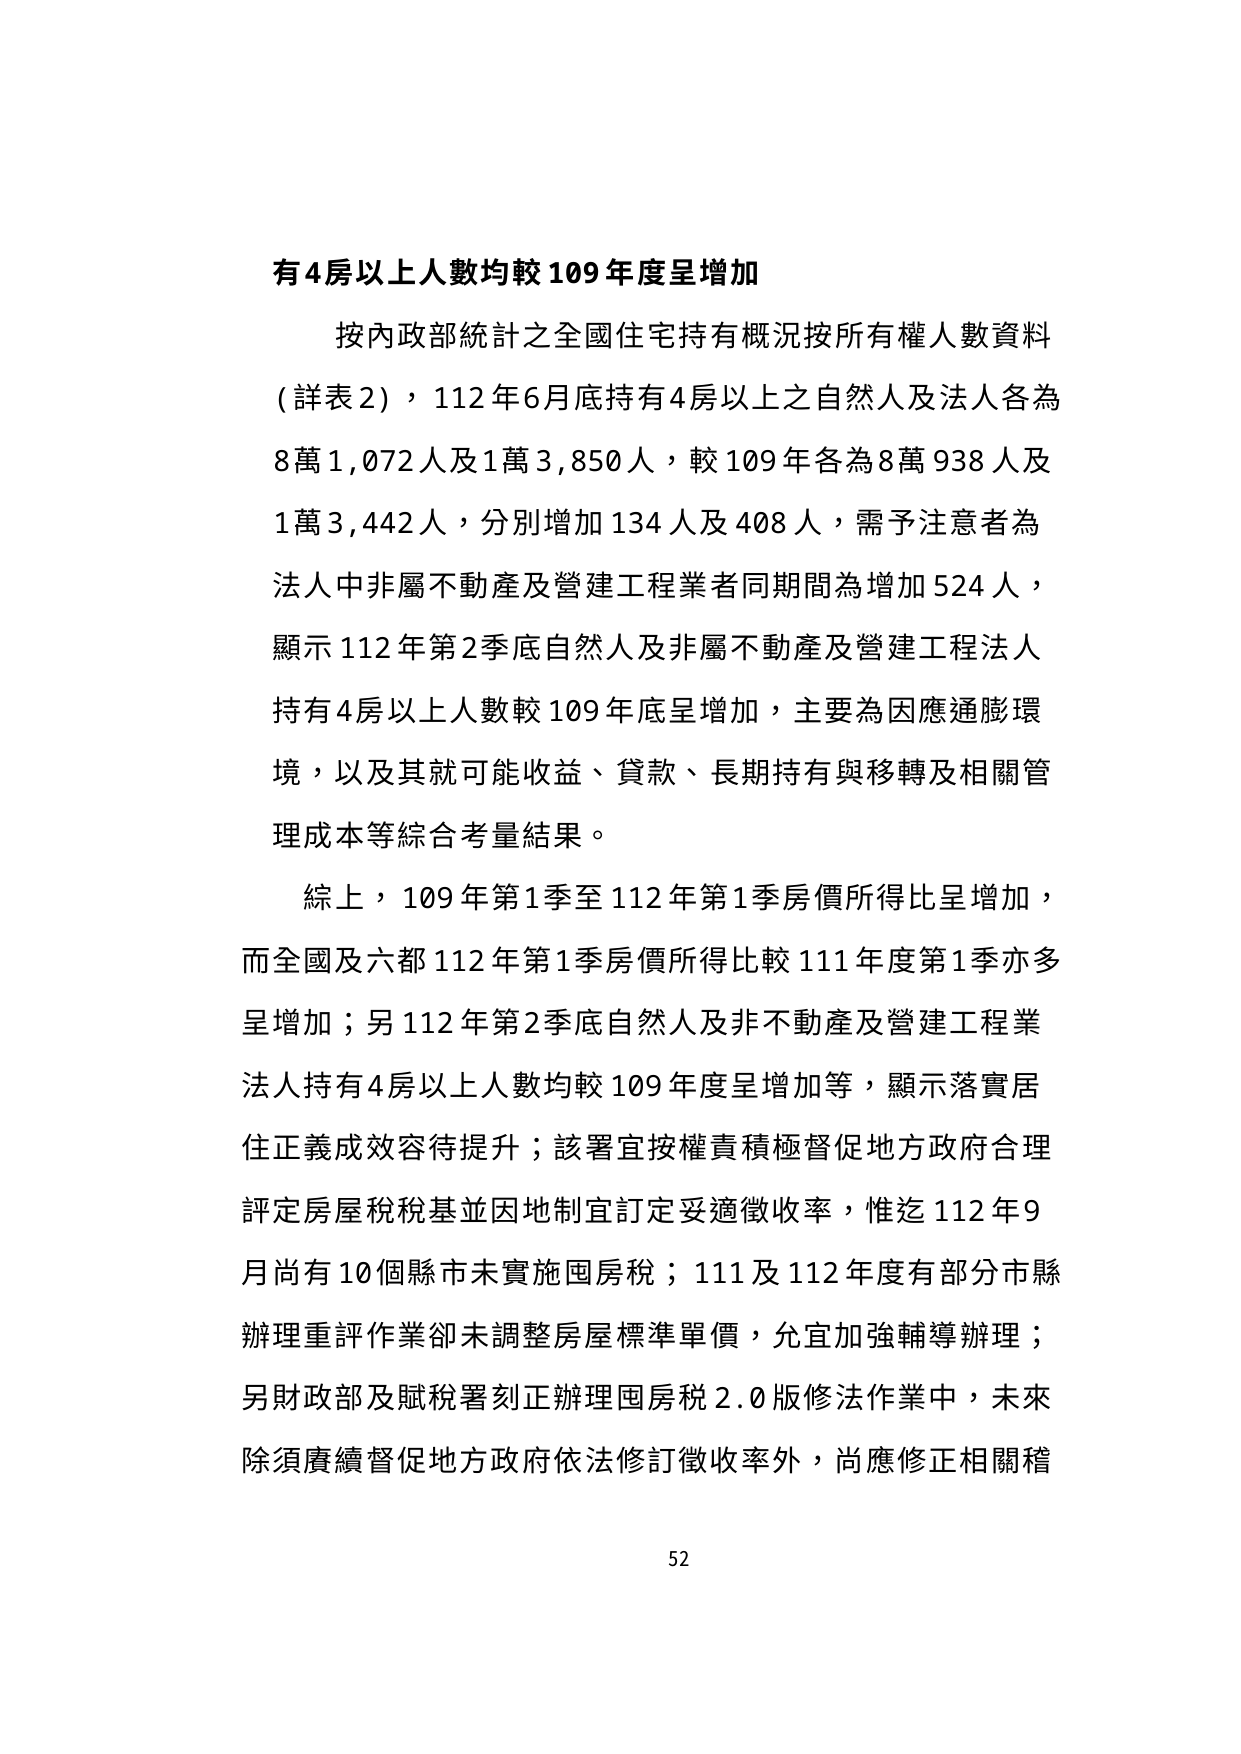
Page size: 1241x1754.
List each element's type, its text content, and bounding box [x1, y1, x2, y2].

text 按內政部統計之全國住宅持有概況按所有權人數資料(詳表2)，112年6月底持有4房以上之自然人及法人各為8萬1,072人及1萬3,850人，較109年各為8萬938人及1萬3,442人，分別增加134人及408人，需予注意者為法人中非屬不動產及營建工程業者同期間為增加524人，顯示112年第2季底自然人及非屬不動產及營建工程法人持有4房以上人數較109年底呈增加，主要為因應通膨環境，以及其就可能收益、貸款、長期持有與移轉及相關管理成本等綜合考量結果。 [266, 292, 1063, 854]
text 綜上，109年第1季至112年第1季房價所得比呈增加，而全國及六都112年第1季房價所得比較111年度第1季亦多呈增加；另112年第2季底自然人及非不動產及營建工程業法人持有4房以上人數均較109年度呈增加等，顯示落實居住正義成效容待提升；該署宜按權責積極督促地方政府合理評定房屋稅稅基並因地制宜訂定妥適徵收率，惟迄112年9月尚有10個縣市未實施囤房稅；111及112年度有部分市縣辦理重評作業卻未調整房屋標準單價，允宜加強輔導辦理；另財政部及賦稅署刻正辦理囤房税2.0版修法作業中，未來除須賡續督促地方政府依法修訂徵收率外，尚應修正相關稽 [236, 854, 1063, 1479]
text 有4房以上人數均較109年度呈增加 [236, 229, 1063, 292]
